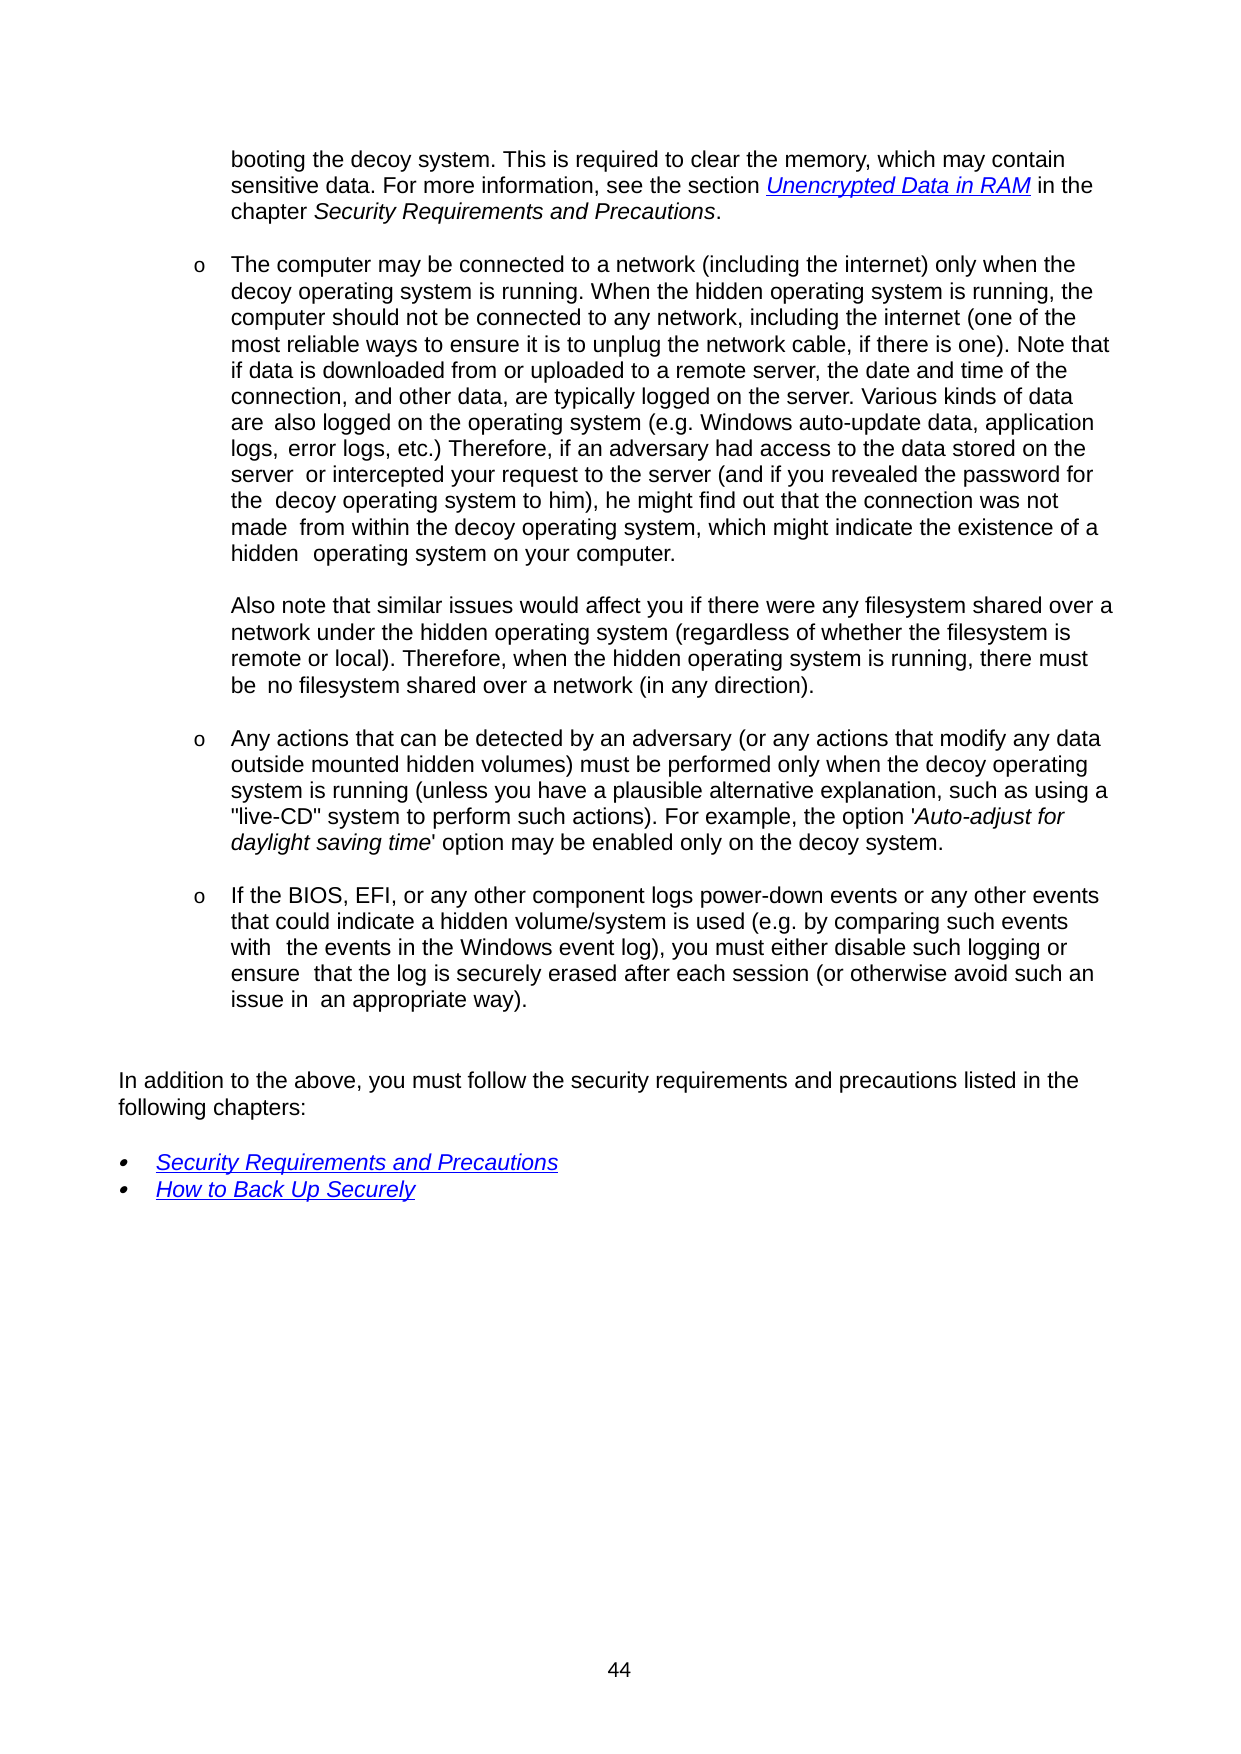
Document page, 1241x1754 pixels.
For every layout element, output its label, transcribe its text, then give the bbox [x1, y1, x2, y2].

list Any actions that can be detected by an adversary (or any actions that modify any data outside mounted hidden volumes) must be performed only when the decoy operating system is running (unless you have a plausible alternative explanation, such as using a "live-CD" system to perform such actions). For example, the option 'Auto-adjust for daylight saving time' option may be enabled only on the decoy system. [193, 724, 1112, 855]
list The computer may be connected to a network (including the internet) only when the decoy operating system is running. When the hidden operating system is running, the computer should not be connected to any network, including the internet (one of the most reliable ways to ensure it is to unplug the network cable, if there is one). Note that if data is downloaded from or uploaded to a remote server, the date and time of the connection, and other data, are typically logged on the server. Various kinds of data are also logged on the operating system (e.g. Windows auto-update data, application logs, error logs, etc.) Therefore, if an adversary had access to the data stored on the server or intercepted your request to the server (and if you revealed the password for the decoy operating system to him), he might find out that the connection was not made from within the decoy operating system, which might indicate the existence of a hidden operating system on your computer. [193, 251, 1109, 566]
list How to Back Up Securely [118, 1176, 1132, 1202]
text In addition to the above, you must follow the security requirements and precautions listed in the following chapters: [118, 1067, 1112, 1120]
text booting the decoy system. This is required to clear the memory, which may contain sensitive data. For more information, see the section Unencrypted Data in RAM in the chapter Security Requirements and Precautions. [231, 146, 1112, 224]
text Also note that similar issues would affect you if there were any filesystem shared over a network under the hidden operating system (regardless of whether the filesystem is remote or local). Therefore, when the hidden operating system is running, there must be no filesystem shared over a network (in any direction). [231, 592, 1115, 698]
list If the BIOS, EFI, or any other component logs power-down events or any other events that could indicate a hidden volume/system is used (e.g. by comparing such events with the events in the Windows event log), you must either disable such logging or ensure that the log is securely erased after each session (or otherwise avoid such an issue in an appropriate way). [193, 882, 1112, 1012]
list Security Requirements and Precautions [118, 1149, 1132, 1176]
